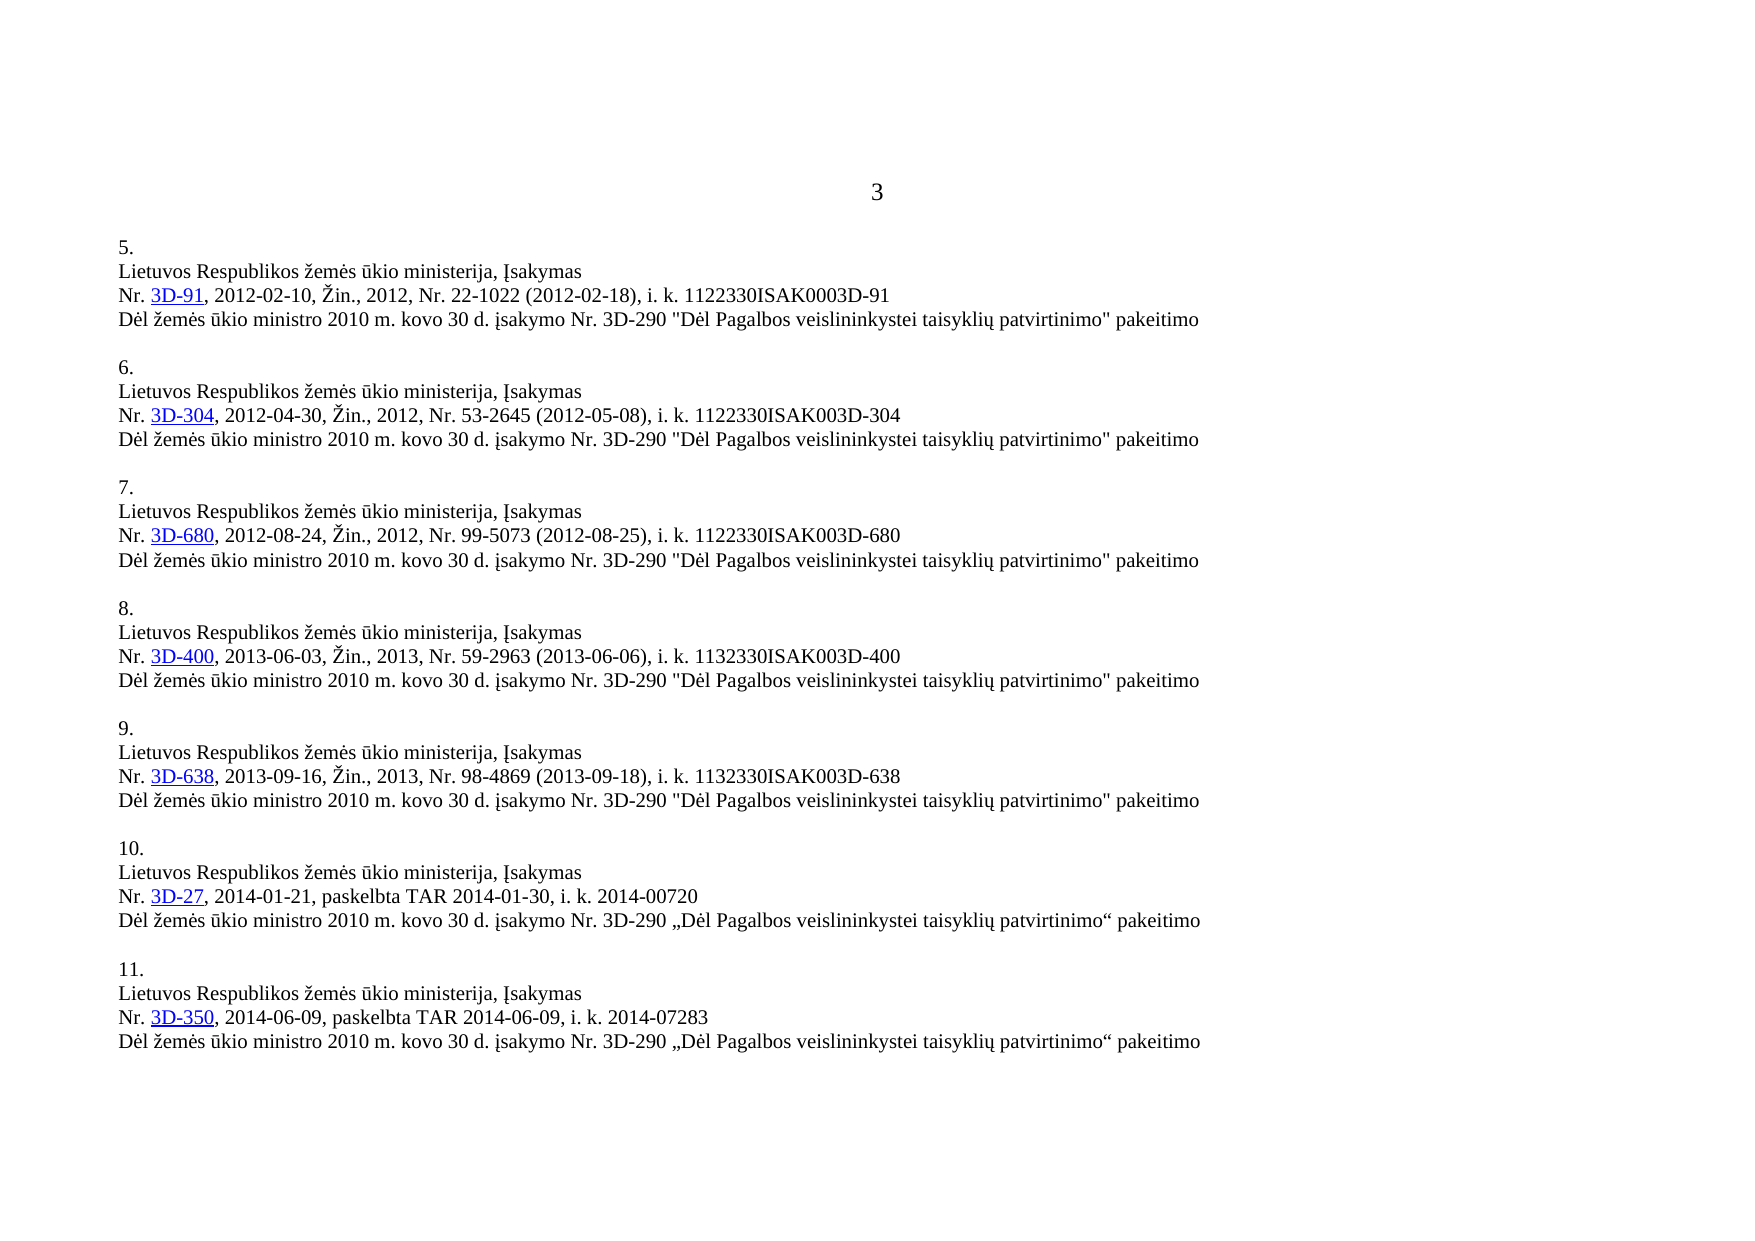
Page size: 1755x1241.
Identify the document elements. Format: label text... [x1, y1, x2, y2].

text Dėl žemės ūkio ministro 2010 m. kovo 30 d. įsakymo Nr. 3D-290 "Dėl Pagalbos veislininkystei taisyklių patvirtinimo" pakeitimo [118, 788, 1636, 812]
text 10. [118, 836, 1636, 860]
text Lietuvos Respublikos žemės ūkio ministerija, Įsakymas [118, 499, 1636, 523]
text Lietuvos Respublikos žemės ūkio ministerija, Įsakymas [118, 981, 1636, 1005]
text Lietuvos Respublikos žemės ūkio ministerija, Įsakymas [118, 860, 1636, 884]
text Dėl žemės ūkio ministro 2010 m. kovo 30 d. įsakymo Nr. 3D-290 „Dėl Pagalbos veislininkystei taisyklių patvirtinimo“ pakeitimo [118, 908, 1636, 932]
text Lietuvos Respublikos žemės ūkio ministerija, Įsakymas [118, 740, 1636, 764]
text Dėl žemės ūkio ministro 2010 m. kovo 30 d. įsakymo Nr. 3D-290 "Dėl Pagalbos veislininkystei taisyklių patvirtinimo" pakeitimo [118, 427, 1636, 451]
text Nr. 3D-27, 2014-01-21, paskelbta TAR 2014-01-30, i. k. 2014-00720 [118, 884, 1636, 908]
text Dėl žemės ūkio ministro 2010 m. kovo 30 d. įsakymo Nr. 3D-290 "Dėl Pagalbos veislininkystei taisyklių patvirtinimo" pakeitimo [118, 307, 1636, 331]
text Dėl žemės ūkio ministro 2010 m. kovo 30 d. įsakymo Nr. 3D-290 "Dėl Pagalbos veislininkystei taisyklių patvirtinimo" pakeitimo [118, 547, 1636, 572]
text 6. [118, 355, 1636, 379]
text Nr. 3D-91, 2012-02-10, Žin., 2012, Nr. 22-1022 (2012-02-18), i. k. 1122330ISAK0003D-91 [118, 283, 1636, 307]
text Dėl žemės ūkio ministro 2010 m. kovo 30 d. įsakymo Nr. 3D-290 „Dėl Pagalbos veislininkystei taisyklių patvirtinimo“ pakeitimo [118, 1029, 1636, 1053]
text 7. [118, 475, 1636, 499]
text Lietuvos Respublikos žemės ūkio ministerija, Įsakymas [118, 379, 1636, 403]
text 9. [118, 716, 1636, 740]
text Lietuvos Respublikos žemės ūkio ministerija, Įsakymas [118, 259, 1636, 283]
text Nr. 3D-350, 2014-06-09, paskelbta TAR 2014-06-09, i. k. 2014-07283 [118, 1005, 1636, 1029]
text Nr. 3D-638, 2013-09-16, Žin., 2013, Nr. 98-4869 (2013-09-18), i. k. 1132330ISAK003D-638 [118, 764, 1636, 788]
text Dėl žemės ūkio ministro 2010 m. kovo 30 d. įsakymo Nr. 3D-290 "Dėl Pagalbos veislininkystei taisyklių patvirtinimo" pakeitimo [118, 668, 1636, 692]
text 8. [118, 596, 1636, 620]
text 5. [118, 235, 1636, 259]
text Nr. 3D-400, 2013-06-03, Žin., 2013, Nr. 59-2963 (2013-06-06), i. k. 1132330ISAK003D-400 [118, 644, 1636, 668]
text Nr. 3D-304, 2012-04-30, Žin., 2012, Nr. 53-2645 (2012-05-08), i. k. 1122330ISAK003D-304 [118, 403, 1636, 427]
text 11. [118, 957, 1636, 981]
text Nr. 3D-680, 2012-08-24, Žin., 2012, Nr. 99-5073 (2012-08-25), i. k. 1122330ISAK003D-680 [118, 523, 1636, 547]
text Lietuvos Respublikos žemės ūkio ministerija, Įsakymas [118, 620, 1636, 644]
